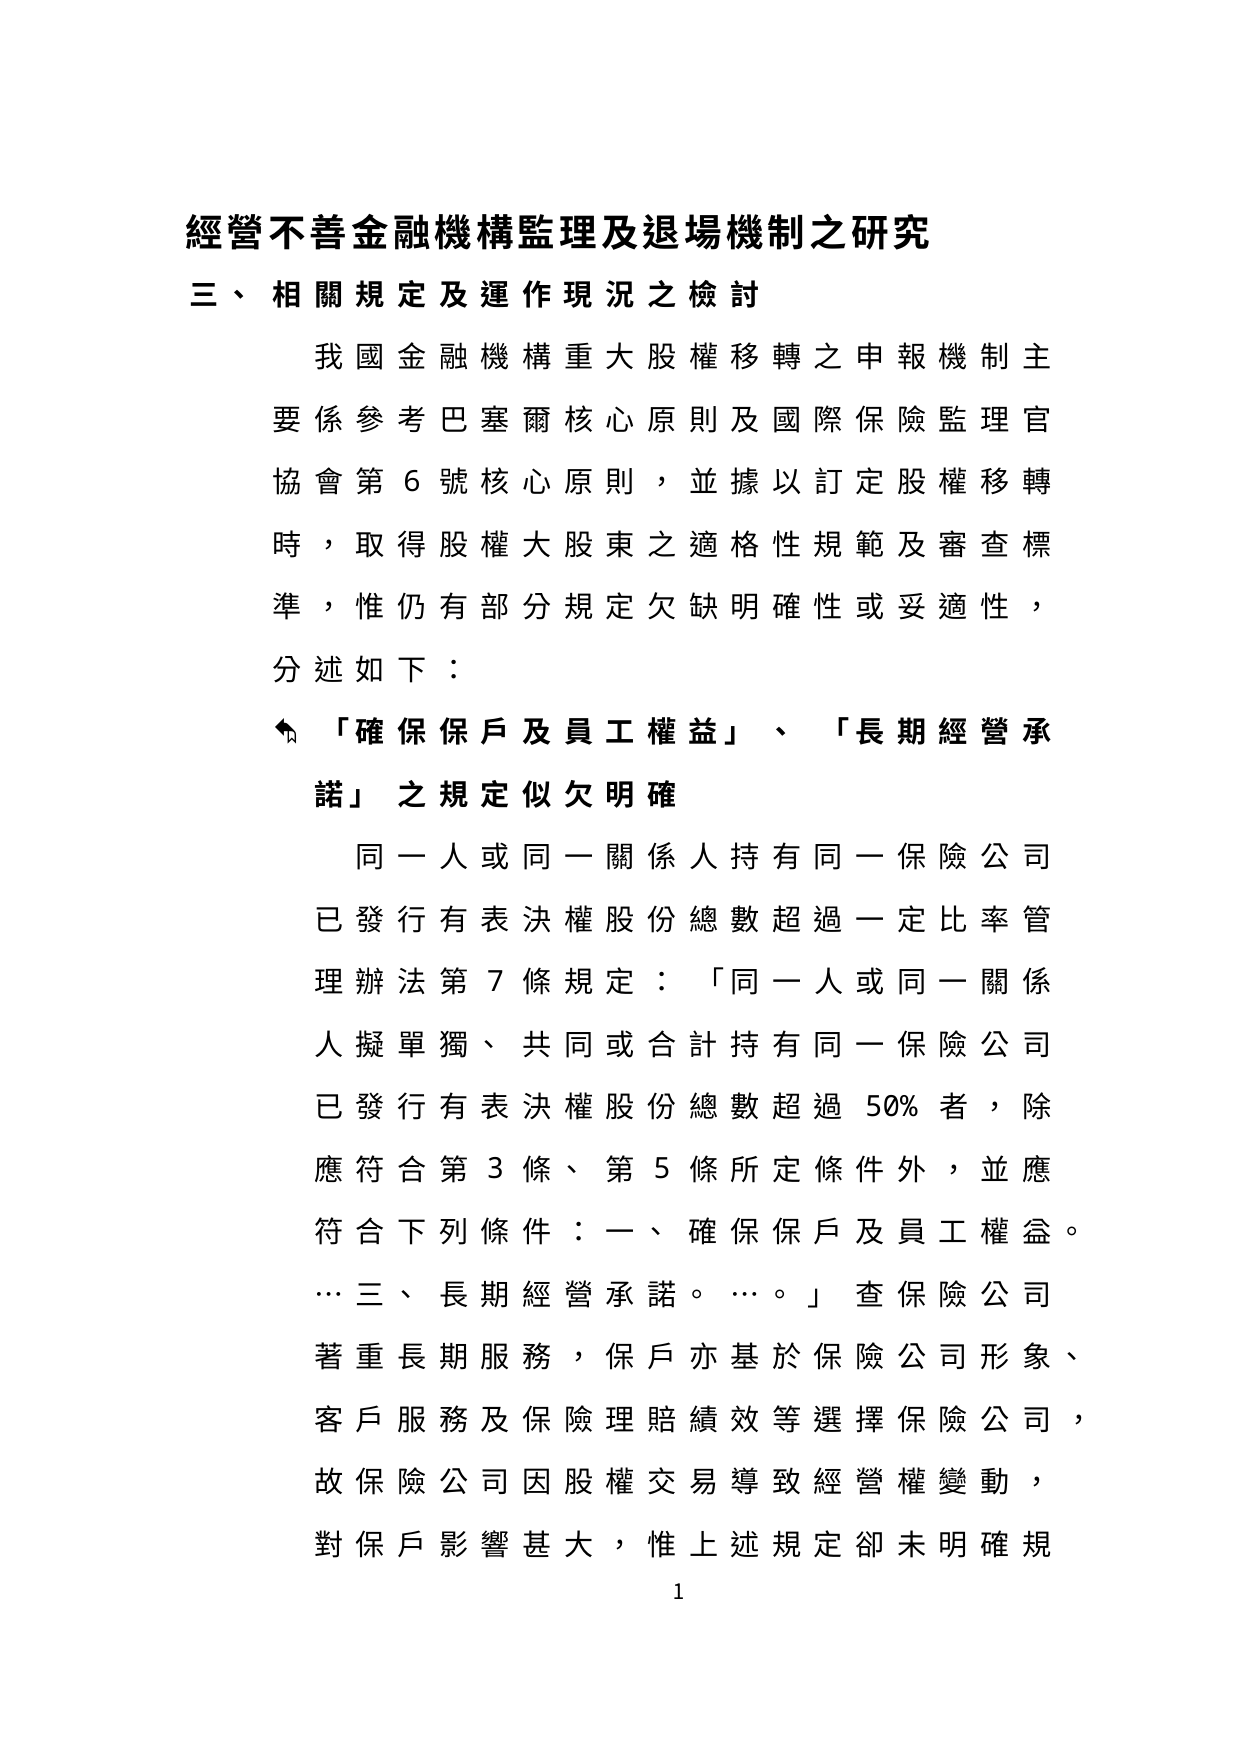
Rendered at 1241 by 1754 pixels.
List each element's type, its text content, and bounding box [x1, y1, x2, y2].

text 經營不善金融機構監理及退場機制之研究 [183, 188, 1058, 251]
text 我國金融機構重大股權移轉之申報機制主要係參考巴塞爾核心原則及國際保險監理官協會第6號核心原則，並據以訂定股權移轉時，取得股權大股東之適格性規範及審查標準，惟仍有部分規定欠缺明確性或妥適性，分述如下： [242, 313, 1058, 688]
text 「確保保戶及員工權益」、「長期經營承諾」之規定似欠明確 [242, 688, 1058, 813]
text 同一人或同一關係人持有同一保險公司已發行有表決權股份總數超過一定比率管理辦法第7條規定：「同一人或同一關係人擬單獨、共同或合計持有同一保險公司已發行有表決權股份總數超過50%者，除應符合第3條、第5條所定條件外，並應符合下列條件：一、確保保戶及員工權益。…三、長期經營承諾。…。」查保險公司著重長期服務，保戶亦基於保險公司形象、客戶服務及保險理賠績效等選擇保險公司，故保險公司因股權交易導致經營權變動，對保戶影響甚大，惟上述規定卻未明確規定如何維護保戶權益，似淪為宣示性條文。另我國壽險公司股權移轉案在「得否在不影響經營權及控制權之前提下轉讓部分股權」、「承諾之期間」等條件之差距甚大，似宜建立明確之標準。 [271, 813, 1058, 1563]
text 三、相關規定及運作現況之檢討 [183, 251, 1058, 313]
